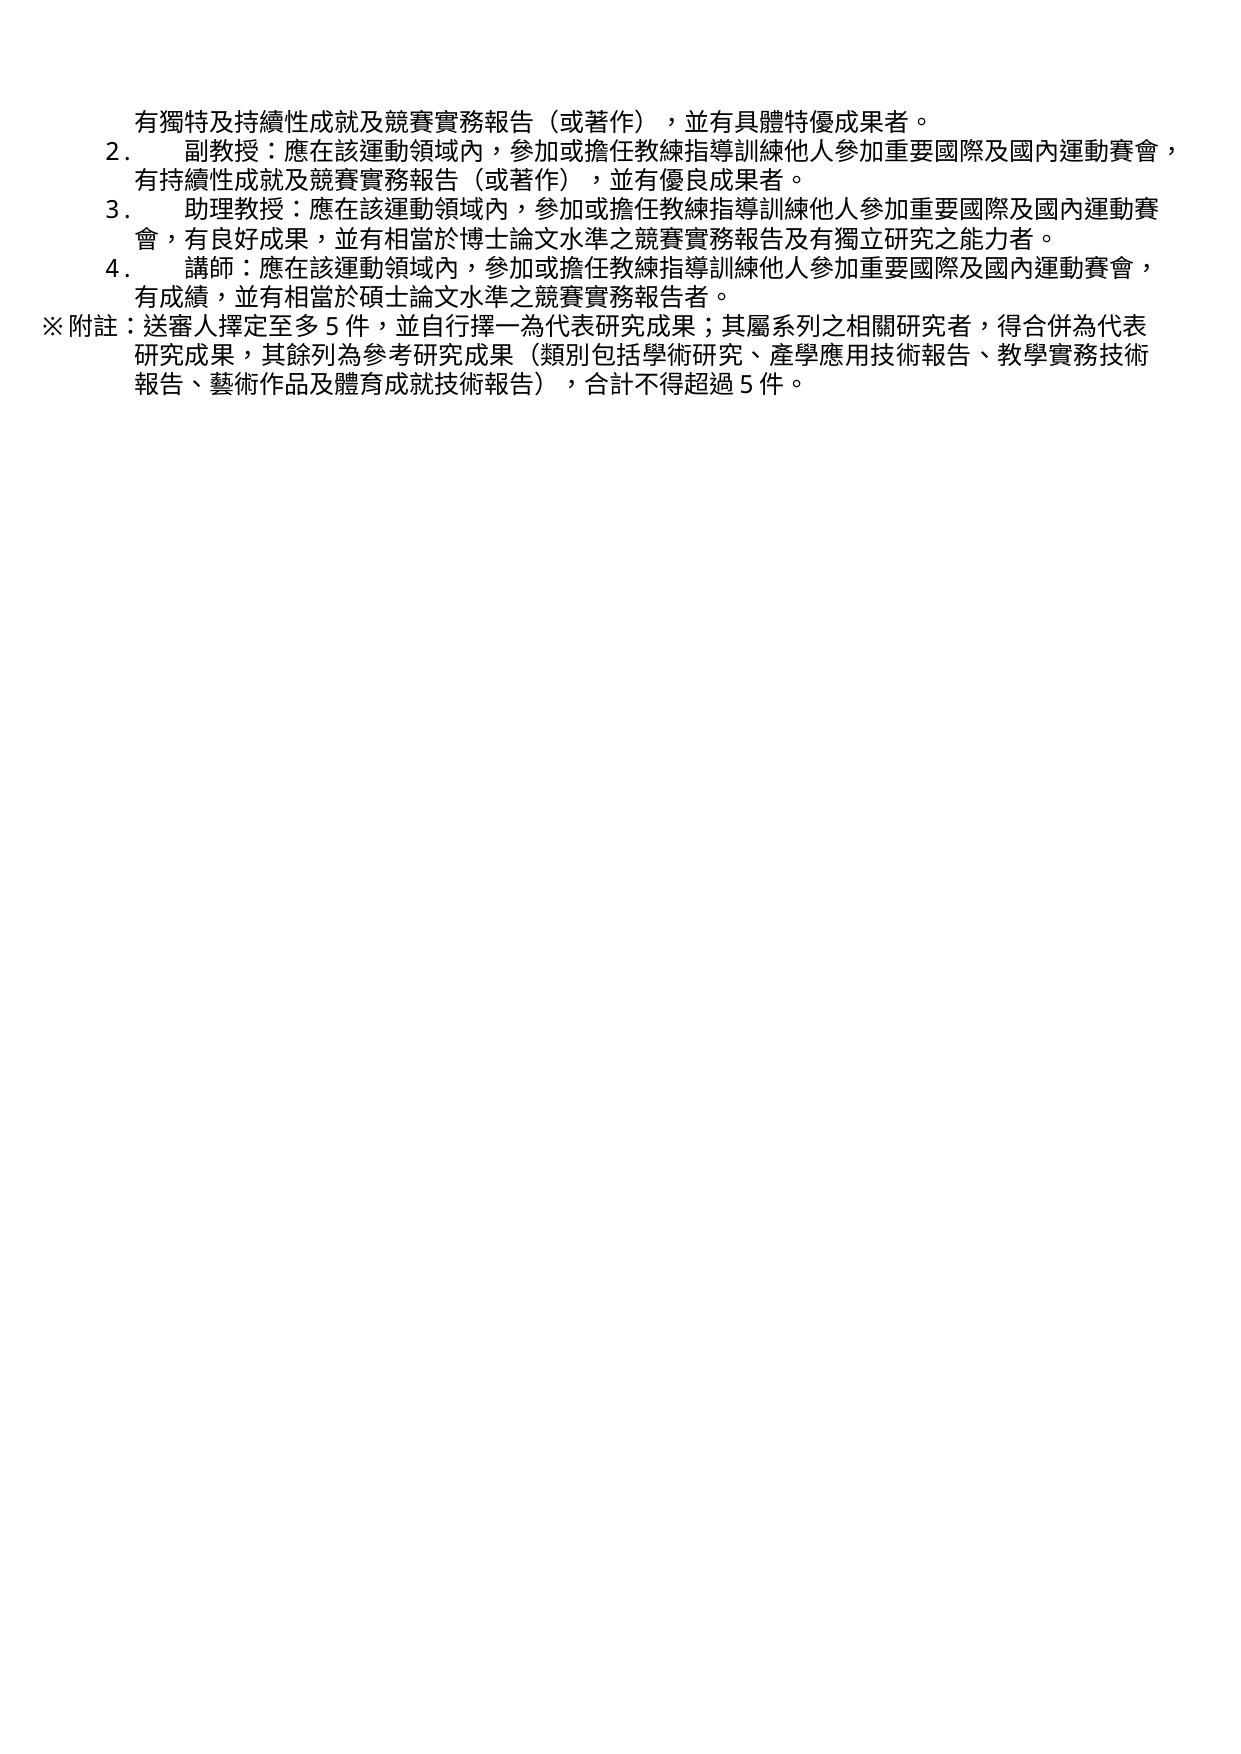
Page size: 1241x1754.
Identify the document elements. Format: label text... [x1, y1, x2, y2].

text ※附註：送審人擇定至多5件，並自行擇一為代表研究成果；其屬系列之相關研究者，得合併為代表研究成果，其餘列為參考研究成果（類別包括學術研究、產學應用技術報告、教學實務技術報告、藝術作品及體育成就技術報告），合計不得超過5件。 [38, 312, 1151, 400]
list 副教授：應在該運動領域內，參加或擔任教練指導訓練他人參加重要國際及國內運動賽會，有持續性成就及競賽實務報告（或著作），並有優良成果者。 [104, 137, 1165, 196]
list 有獨特及持續性成就及競賽實務報告（或著作），並有具體特優成果者。 [104, 108, 1165, 137]
list 助理教授：應在該運動領域內，參加或擔任教練指導訓練他人參加重要國際及國內運動賽會，有良好成果，並有相當於博士論文水準之競賽實務報告及有獨立研究之能力者。 [104, 196, 1165, 254]
list 講師：應在該運動領域內，參加或擔任教練指導訓練他人參加重要國際及國內運動賽會，有成績，並有相當於碩士論文水準之競賽實務報告者。 [104, 254, 1165, 312]
